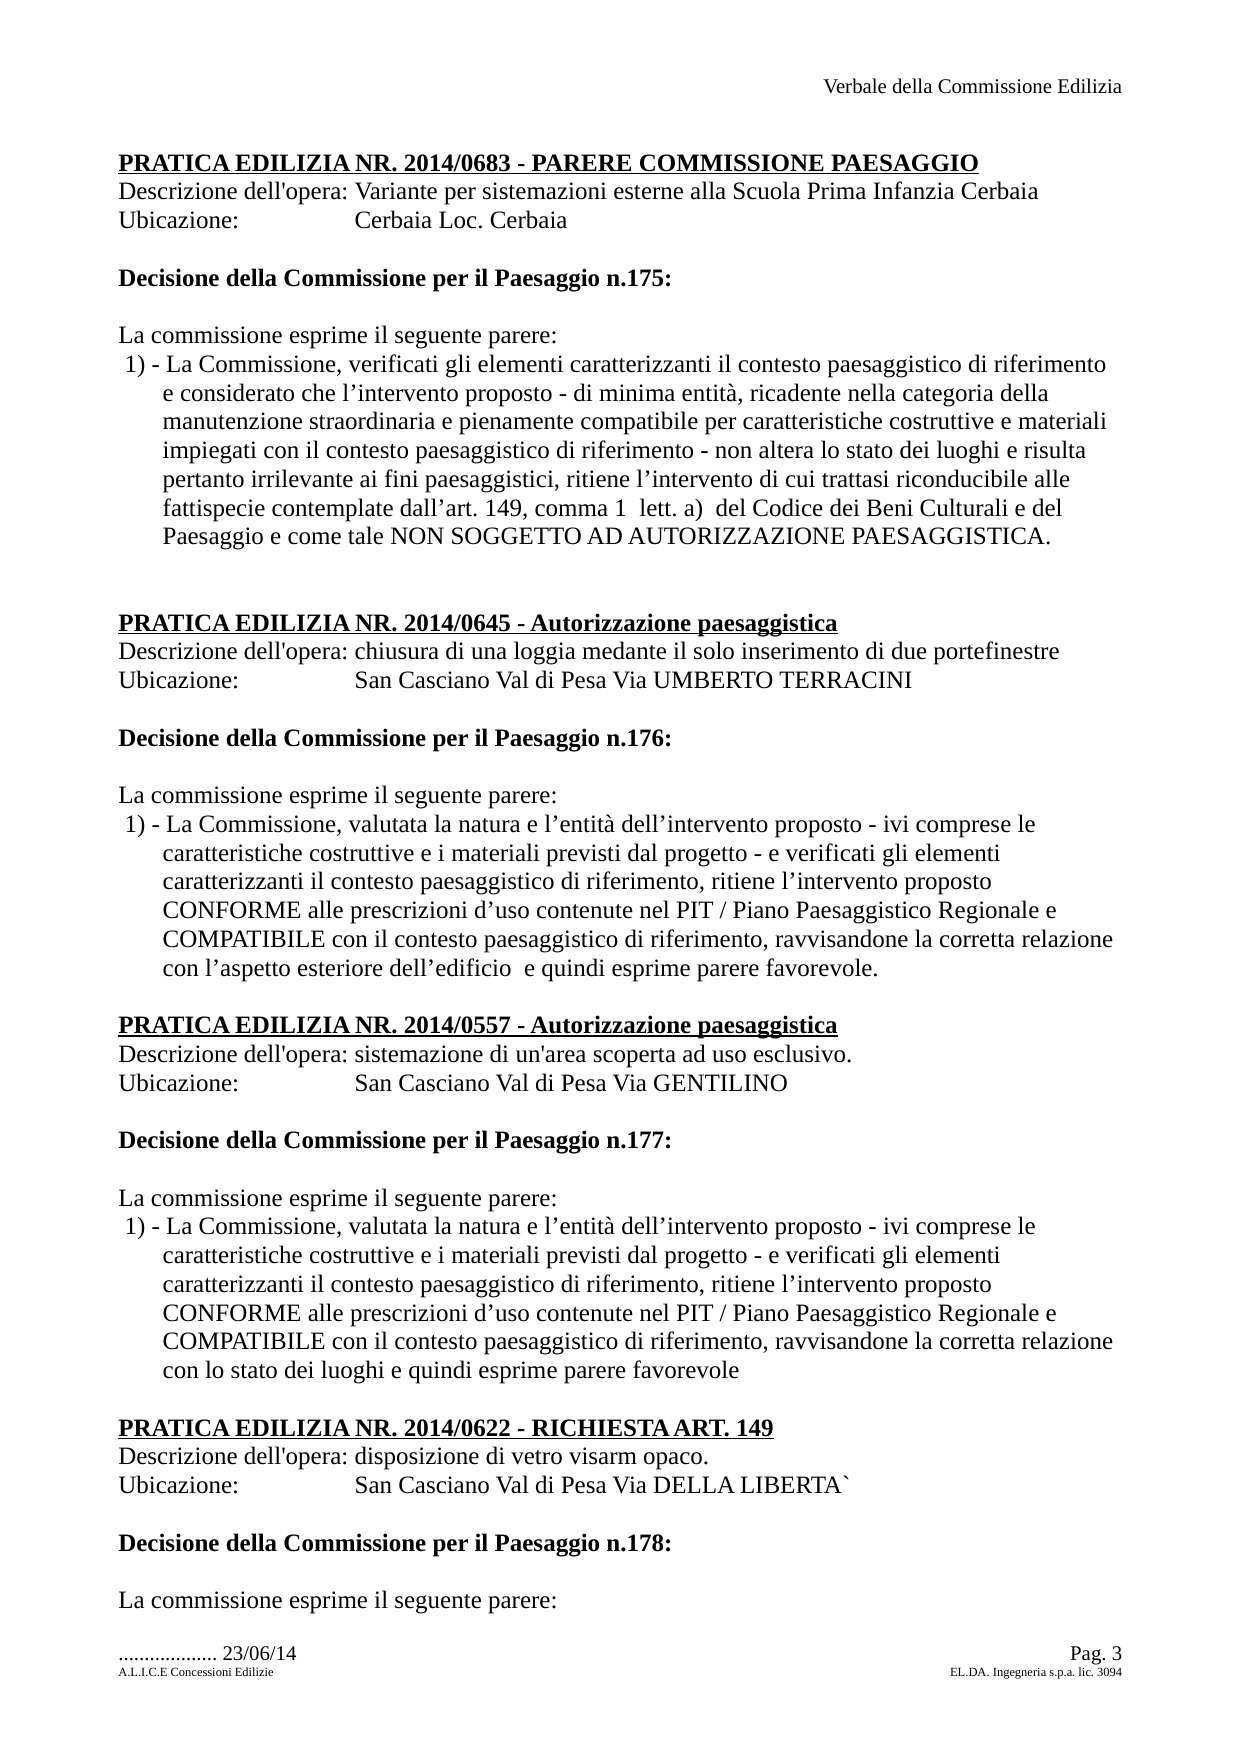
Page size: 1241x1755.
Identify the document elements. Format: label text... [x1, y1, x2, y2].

text PRATICA EDILIZIA NR. 2014/0622 - RICHIESTA ART. 149 [118, 1413, 1122, 1441]
text Decisione della Commissione per il Paesaggio n.177: [118, 1125, 1122, 1154]
text La commissione esprime il seguente parere: [118, 1585, 1122, 1614]
text Decisione della Commissione per il Paesaggio n.175: [118, 263, 1122, 291]
text 1) - La Commissione, valutata la natura e l’entità dell’intervento proposto - ivi comprese le caratteristiche costruttive e i materiali previsti dal progetto - e verificati gli elementi caratterizzanti il contesto paesaggistico di riferimento, ritiene l’intervento proposto CONFORME alle prescrizioni d’uso contenute nel PIT / Piano Paesaggistico Regionale e COMPATIBILE con il contesto paesaggistico di riferimento, ravvisandone la corretta relazione con lo stato dei luoghi e quindi esprime parere favorevole [118, 1211, 1122, 1384]
text La commissione esprime il seguente parere: [118, 1183, 1122, 1211]
text PRATICA EDILIZIA NR. 2014/0557 - Autorizzazione paesaggistica [118, 1010, 1122, 1039]
text Descrizione dell'opera: disposizione di vetro visarm opaco. [118, 1441, 1122, 1470]
text La commissione esprime il seguente parere: [118, 780, 1122, 809]
text Decisione della Commissione per il Paesaggio n.176: [118, 723, 1122, 751]
text Descrizione dell'opera: sistemazione di un'area scoperta ad uso esclusivo. [118, 1039, 1122, 1068]
text Decisione della Commissione per il Paesaggio n.178: [118, 1528, 1122, 1556]
text Descrizione dell'opera: chiusura di una loggia medante il solo inserimento di due portefinestre [118, 636, 1122, 665]
text Descrizione dell'opera: Variante per sistemazioni esterne alla Scuola Prima Infanzia Cerbaia [118, 176, 1122, 205]
text Ubicazione: San Casciano Val di Pesa Via DELLA LIBERTA` [118, 1470, 1122, 1499]
text 1) - La Commissione, valutata la natura e l’entità dell’intervento proposto - ivi comprese le caratteristiche costruttive e i materiali previsti dal progetto - e verificati gli elementi caratterizzanti il contesto paesaggistico di riferimento, ritiene l’intervento proposto CONFORME alle prescrizioni d’uso contenute nel PIT / Piano Paesaggistico Regionale e COMPATIBILE con il contesto paesaggistico di riferimento, ravvisandone la corretta relazione con l’aspetto esteriore dell’edificio e quindi esprime parere favorevole. [118, 809, 1122, 981]
text La commissione esprime il seguente parere: [118, 320, 1122, 349]
text PRATICA EDILIZIA NR. 2014/0683 - PARERE COMMISSIONE PAESAGGIO [118, 148, 1122, 176]
text 1) - La Commissione, verificati gli elementi caratterizzanti il contesto paesaggistico di riferimento e considerato che l’intervento proposto - di minima entità, ricadente nella categoria della manutenzione straordinaria e pienamente compatibile per caratteristiche costruttive e materiali impiegati con il contesto paesaggistico di riferimento - non altera lo stato dei luoghi e risulta pertanto irrilevante ai fini paesaggistici, ritiene l’intervento di cui trattasi riconducibile alle fattispecie contemplate dall’art. 149, comma 1 lett. a) del Codice dei Beni Culturali e del Paesaggio e come tale NON SOGGETTO AD AUTORIZZAZIONE PAESAGGISTICA. [118, 349, 1122, 550]
text Ubicazione: San Casciano Val di Pesa Via UMBERTO TERRACINI [118, 665, 1122, 694]
text Ubicazione: San Casciano Val di Pesa Via GENTILINO [118, 1068, 1122, 1096]
text Ubicazione: Cerbaia Loc. Cerbaia [118, 205, 1122, 234]
text PRATICA EDILIZIA NR. 2014/0645 - Autorizzazione paesaggistica [118, 608, 1122, 636]
